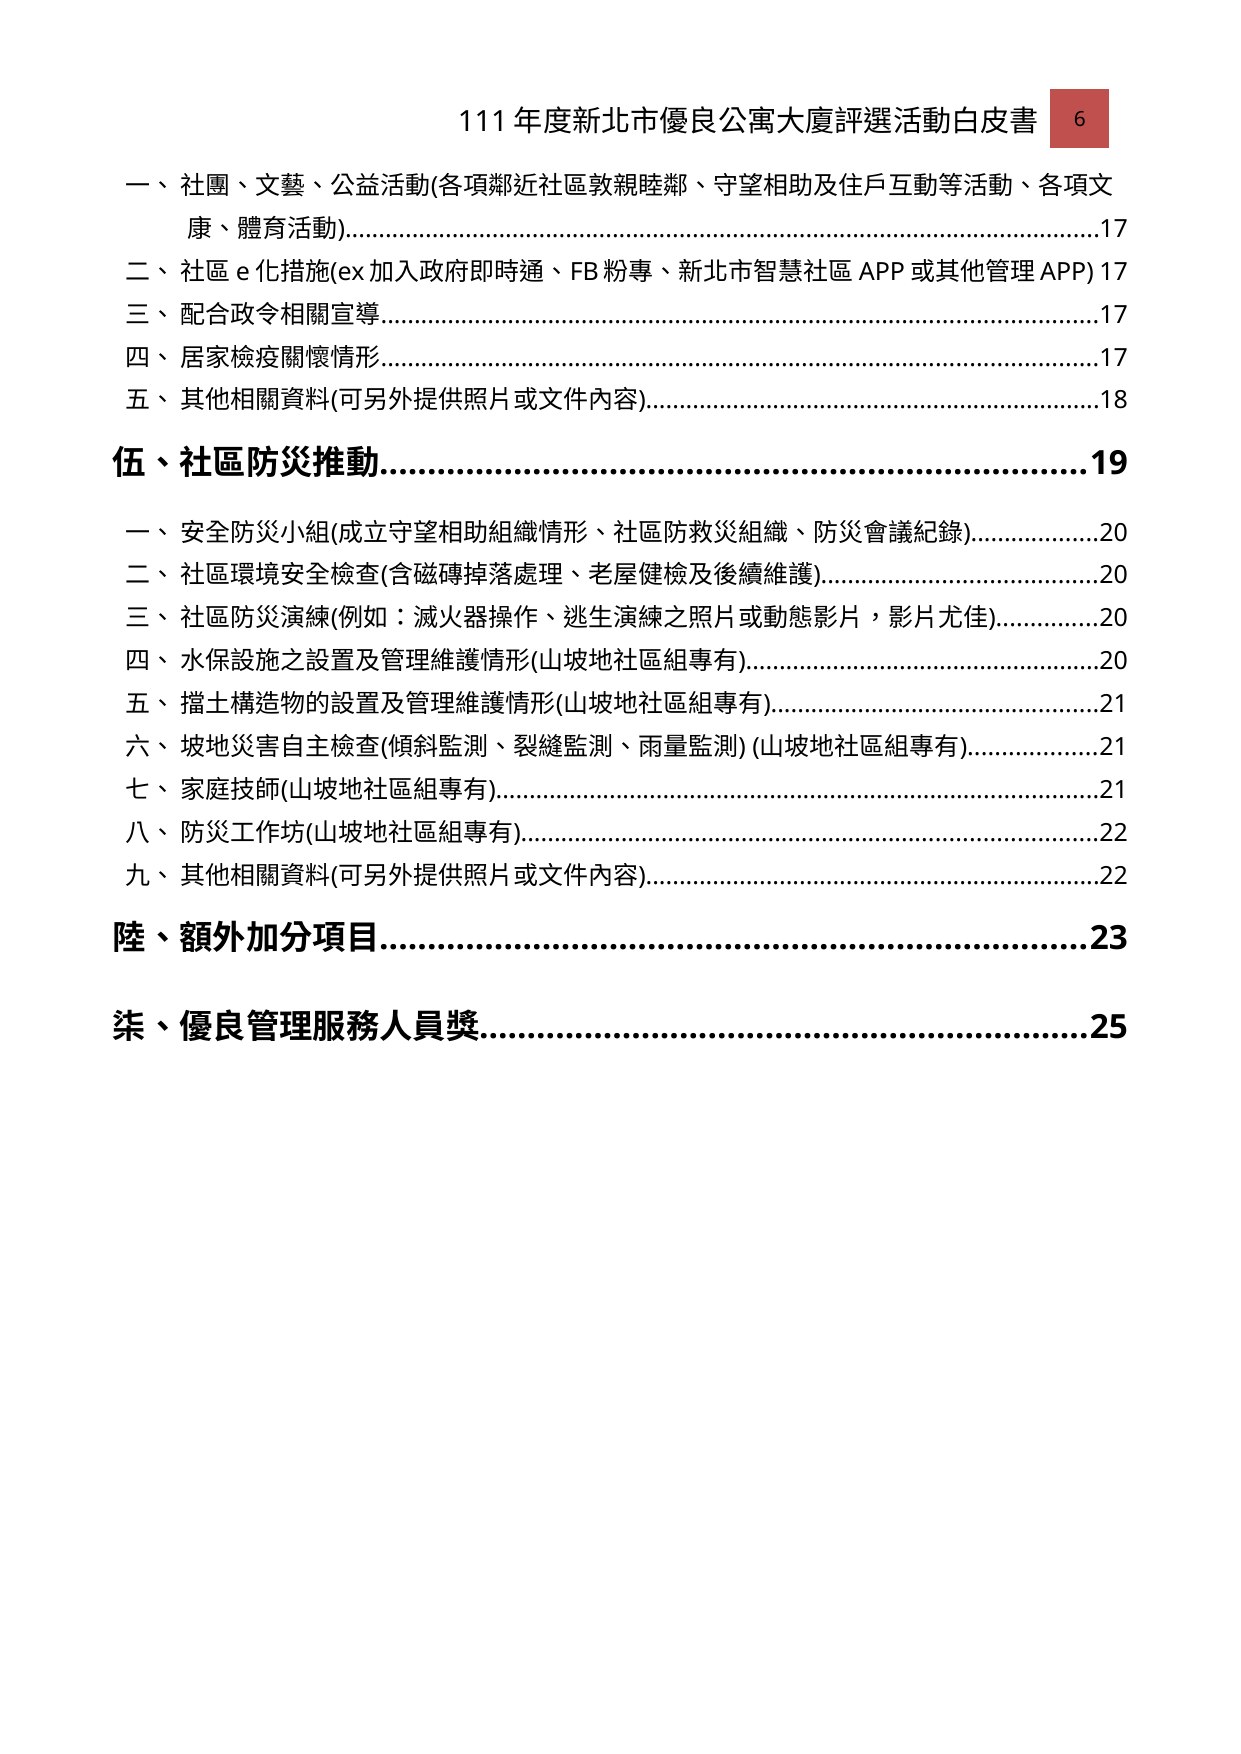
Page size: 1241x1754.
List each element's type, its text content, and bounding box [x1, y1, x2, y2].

text 四、 水保設施之設置及管理維護情形(山坡地社區組專有) 20 [125, 640, 1128, 678]
text 五、 其他相關資料(可另外提供照片或文件內容) 18 [125, 379, 1128, 417]
text 陸、額外加分項目 23 [112, 898, 1128, 973]
text 四、 居家檢疫關懷情形 17 [125, 336, 1128, 374]
text 六、 坡地災害自主檢查(傾斜監測、裂縫監測、雨量監測) (山坡地社區組專有) 21 [125, 726, 1128, 763]
text 一、 社團、文藝、公益活動(各項鄰近社區敦親睦鄰、守望相助及住戶互動等活動、各項文康、體育活動) 17 [125, 164, 1128, 245]
text 二、 社區e化措施(ex加入政府即時通、FB粉專、新北市智慧社區APP或其他管理APP) 17 [125, 251, 1128, 288]
text 二、 社區環境安全檢查(含磁磚掉落處理、老屋健檢及後續維護) 20 [125, 554, 1128, 592]
text 一、 安全防災小組(成立守望相助組織情形、社區防救災組織、防災會議紀錄) 20 [125, 511, 1128, 549]
text 三、 社區防災演練(例如：滅火器操作、逃生演練之照片或動態影片，影片尤佳) 20 [125, 597, 1128, 635]
text 三、 配合政令相關宣導 17 [125, 293, 1128, 331]
text 伍、社區防災推動 19 [112, 422, 1128, 497]
text 八、 防災工作坊(山坡地社區組專有) 22 [125, 812, 1128, 849]
text 七、 家庭技師(山坡地社區組專有) 21 [125, 769, 1128, 806]
text 九、 其他相關資料(可另外提供照片或文件內容) 22 [125, 855, 1128, 892]
text 五、 擋土構造物的設置及管理維護情形(山坡地社區組專有) 21 [125, 683, 1128, 721]
text 柒、優良管理服務人員獎 25 [112, 987, 1128, 1062]
